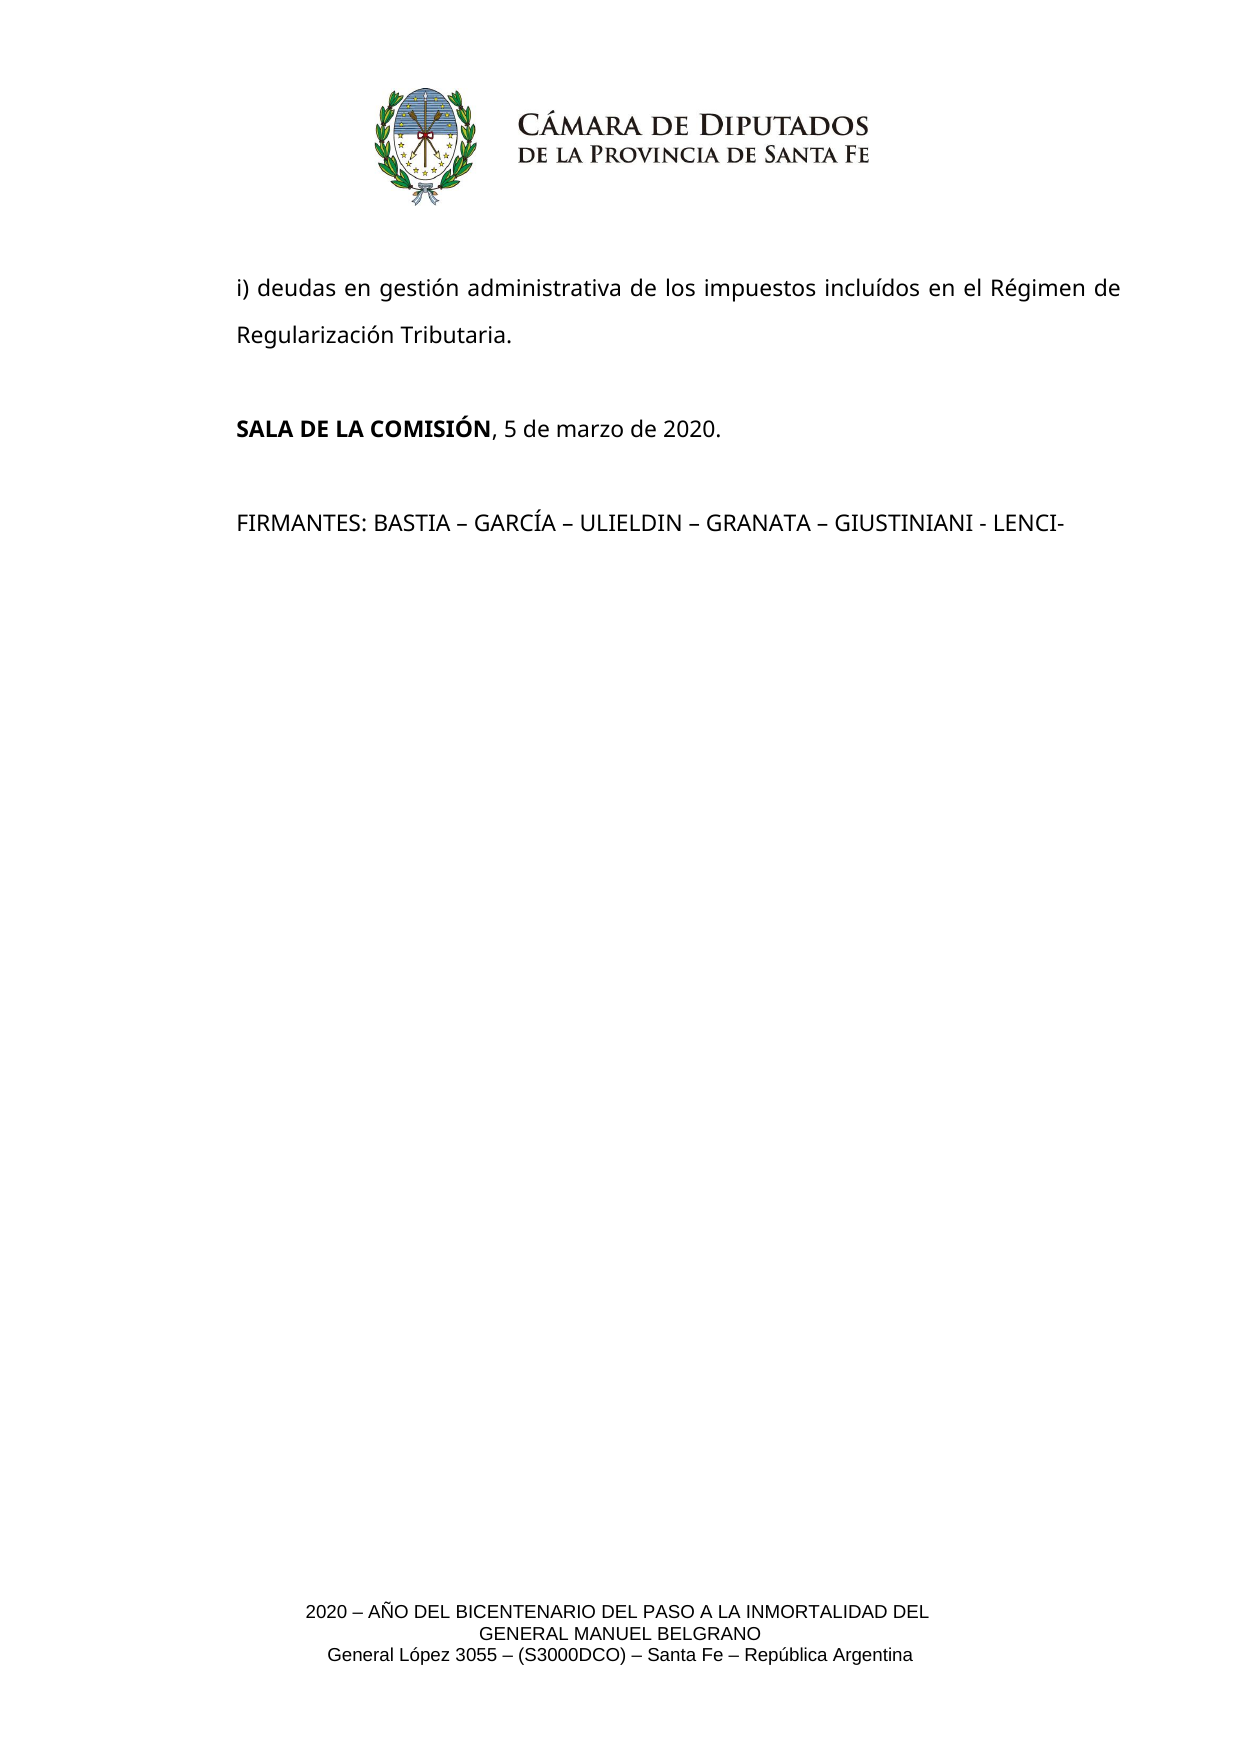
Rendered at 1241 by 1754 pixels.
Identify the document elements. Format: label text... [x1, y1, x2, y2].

text i) deudas en gestión administrativa de los impuestos incluídos en el Régimen de Regularización Tributaria. [236, 272, 1122, 350]
picture [374, 88, 869, 210]
text SALA DE LA COMISIÓN, 5 de marzo de 2020. [236, 413, 1122, 444]
text FIRMANTES: BASTIA – GARCÍA – ULIELDIN – GRANATA – GIUSTINIANI - LENCI- [236, 506, 1122, 538]
